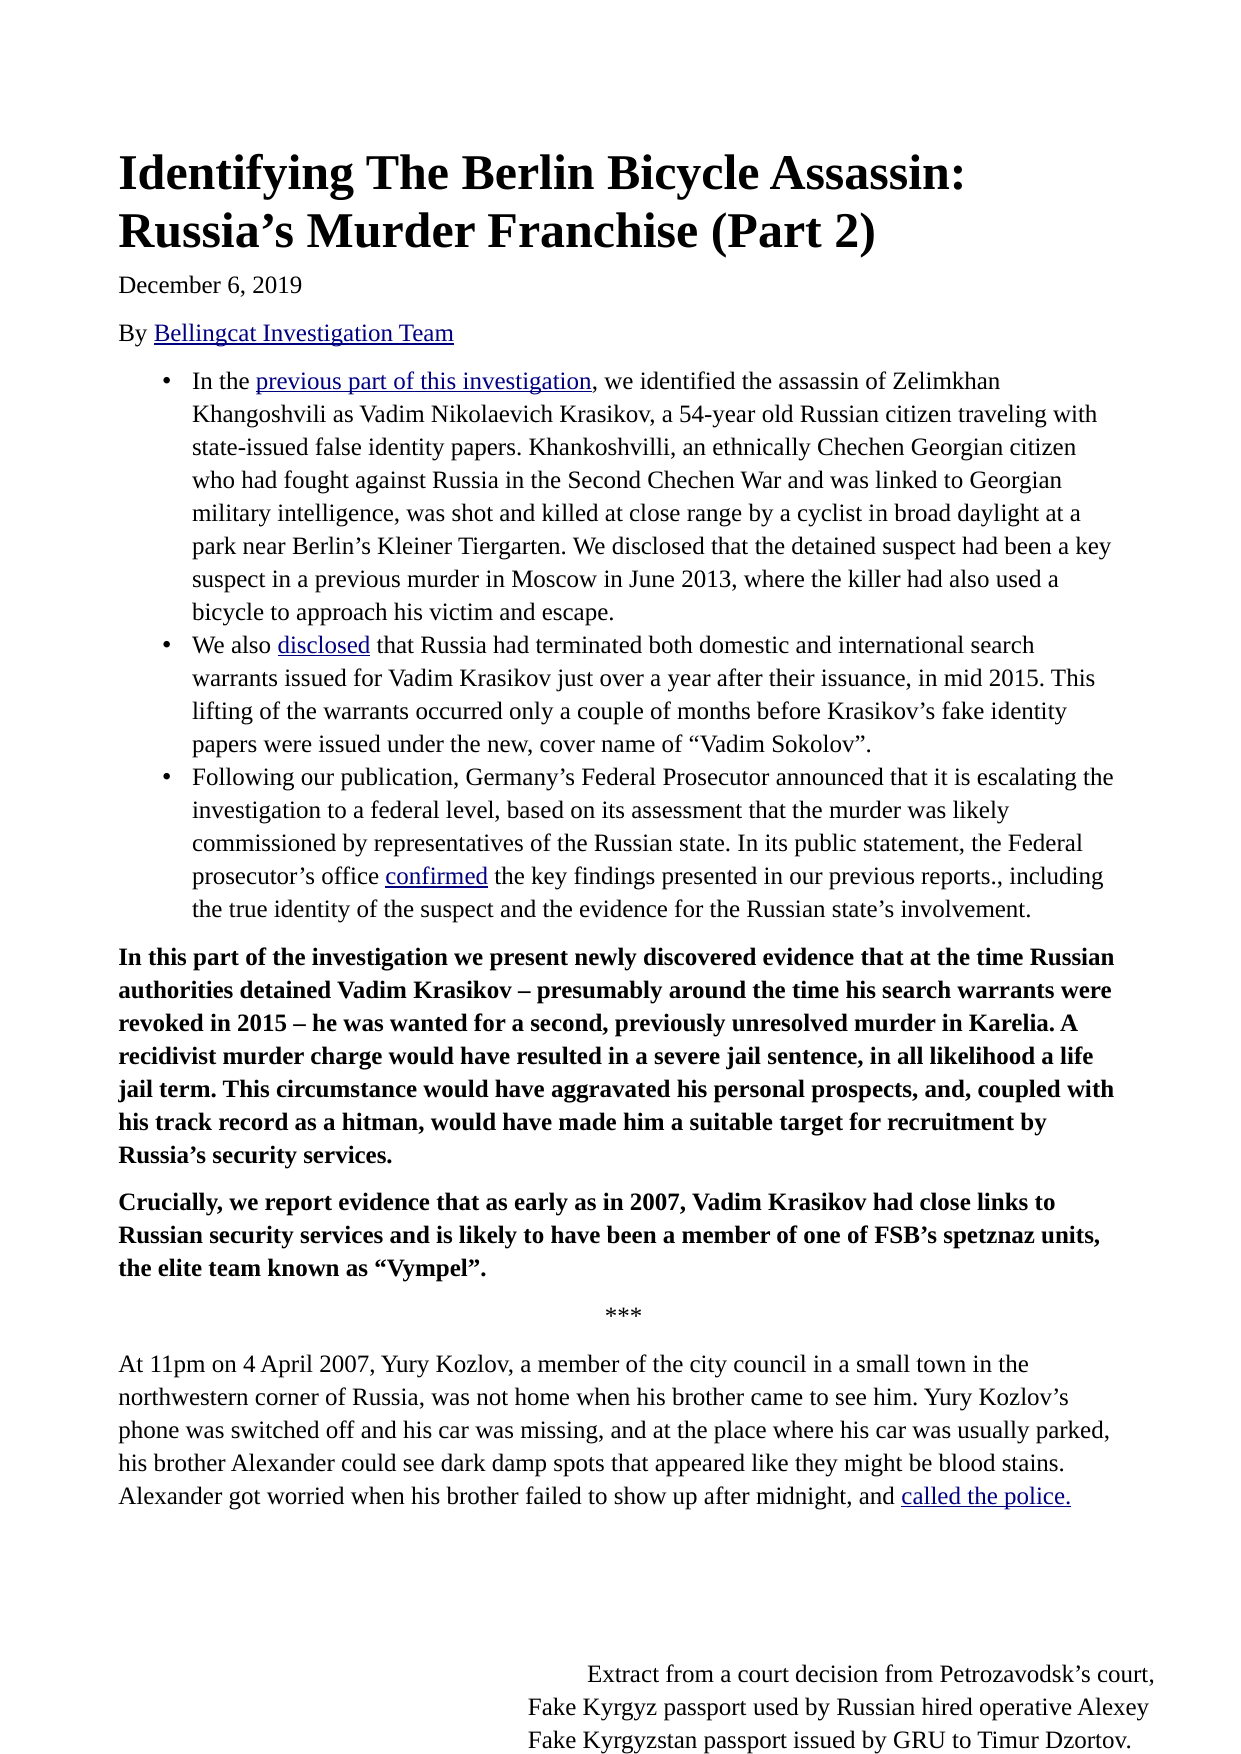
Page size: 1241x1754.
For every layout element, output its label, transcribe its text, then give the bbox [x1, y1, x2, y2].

list In the previous part of this investigation, we identified the assassin of Zelimkhan Khangoshvili as Vadim Nikolaevich Krasikov, a 54-year old Russian citizen traveling with state-issued false identity papers. Khankoshvilli, an ethnically Chechen Georgian citizen who had fought against Russia in the Second Chechen War and was linked to Georgian military intelligence, was shot and killed at close range by a cyclist in broad daylight at a park near Berlin’s Kleiner Tiergarten. We disclosed that the detained suspect had been a key suspect in a previous murder in Moscow in June 2013, where the killer had also used a bicycle to approach his victim and escape. [162, 366, 1122, 626]
text Fake Kyrgyz passport used by Russian hired operative Alexey Komarichev to travel to Ukraine in April 2019 [528, 1692, 1240, 1725]
text By Bellingcat Investigation Team [118, 318, 1122, 347]
text Crucially, we report evidence that as early as in 2007, Vadim Krasikov had close links to Russian security services and is likely to have been a member of one of FSB’s spetznaz units, the elite team known as “Vympel”. [118, 1187, 1122, 1282]
text At 11pm on 4 April 2007, Yury Kozlov, a member of the city council in a small town in the northwestern corner of Russia, was not home when his brother came to see him. Yury Kozlov’s phone was switched off and his car was missing, and at the place where his car was usually parked, his brother Alexander could see dark damp spots that appeared like they might be blood stains. Alexander got worried when his brother failed to show up after midnight, and called the police. [118, 1349, 1122, 1509]
list Following our publication, Germany’s Federal Prosecutor announced that it is escalating the investigation to a federal level, based on its assessment that the murder was likely commissioned by representatives of the Russian state. In its public statement, the Federal prosecutor’s office confirmed the key findings presented in our previous reports., including the true identity of the suspect and the evidence for the Russian state’s involvement. [162, 762, 1122, 923]
text In this part of the investigation we present newly discovered evidence that at the time Russian authorities detained Vadim Krasikov – presumably around the time his search warrants were revoked in 2015 – he was wanted for a second, previously unresolved murder in Karelia. A recidivist murder charge would have resulted in a severe jail sentence, in all likelihood a life jail term. This circumstance would have aggravated his personal prospects, and, coupled with his track record as a hitman, would have made him a suitable target for recruitment by Russia’s security services. [118, 942, 1122, 1169]
text Extract from a court decision from Petrozavodsk’s court, listing the awards bestowed to Fomenko – including a Glock-100 from Kyrgyzstan’s president. [587, 1659, 1181, 1692]
text Fake Kyrgyzstan passport issued by GRU to Timur Dzortov. [528, 1725, 1240, 1754]
list We also disclosed that Russia had terminated both domestic and international search warrants issued for Vadim Krasikov just over a year after their issuance, in mid 2015. This lifting of the warrants occurred only a couple of months before Krasikov’s fake identity papers were issued under the new, cover name of “Vadim Sokolov”. [162, 630, 1122, 758]
text December 6, 2019 [118, 271, 1122, 299]
text *** [118, 1301, 1122, 1330]
subtitle Identifying The Berlin Bicycle Assassin: Russia’s Murder Franchise (Part 2) [118, 143, 1122, 258]
